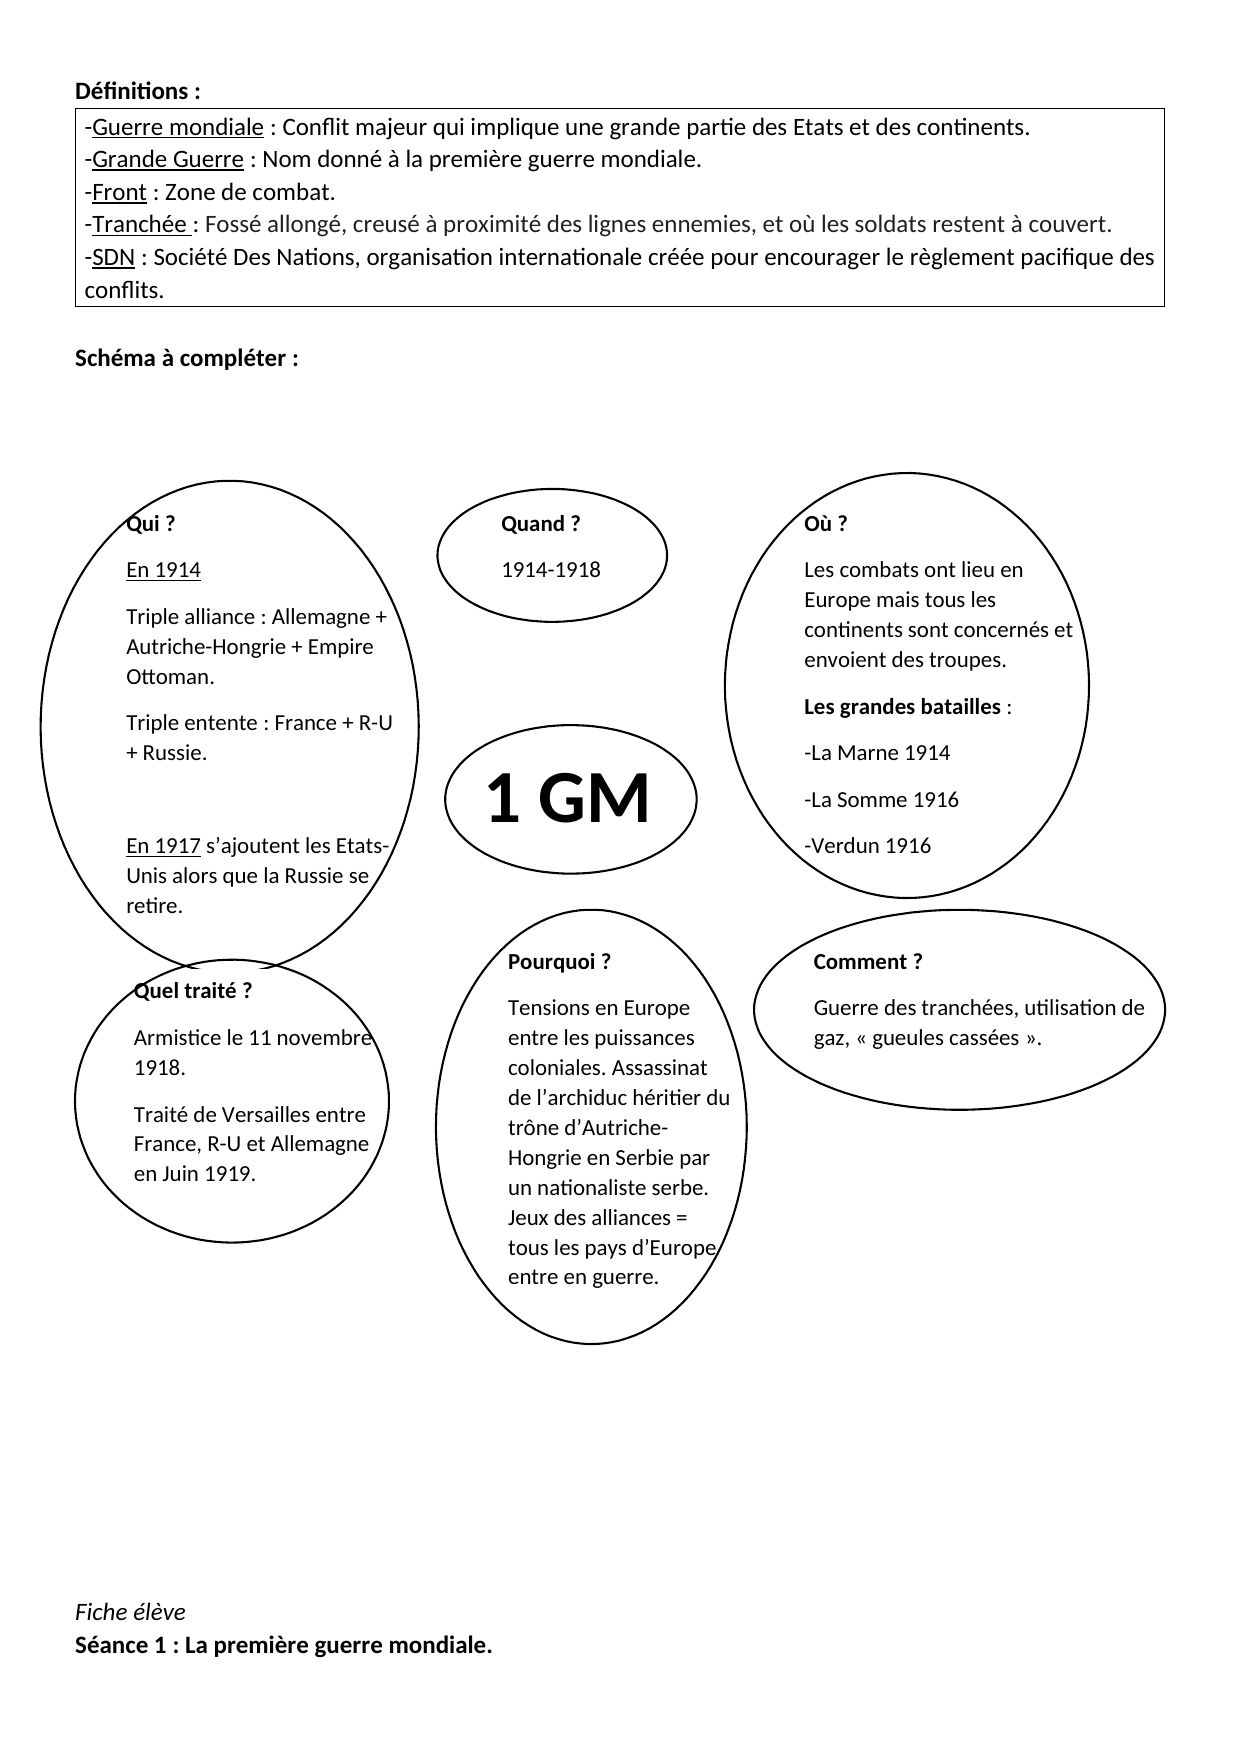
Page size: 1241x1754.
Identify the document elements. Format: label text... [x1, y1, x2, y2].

text [1055, 785, 1083, 813]
text Guerre des tranchées, utilisation de gaz, « gueules cassées ». [813, 993, 1152, 1051]
text [669, 750, 702, 841]
text Où ? [804, 509, 1034, 537]
text Triple alliance : Allemagne + Autriche-Hongrie + Empire Ottoman. [126, 602, 397, 690]
text En 1914 [126, 556, 381, 584]
text -Tranchée : Fossé allongé, creusé à proximité des lignes ennemies, et où les soldats restent à couvert. [76, 205, 1164, 238]
text Traité de Versailles entre France, R-U et Allemagne en Juin 1919. [134, 1100, 376, 1187]
text -Front : Zone de combat. [76, 173, 1164, 205]
text 1914-1918 [501, 556, 637, 584]
text -La Somme 1916 [804, 785, 1066, 813]
text Les combats ont lieu en Europe mais tous les continents sont concernés et envoient des troupes. [804, 556, 1083, 673]
text -Grande Guerre : Nom donné à la première guerre mondiale. [76, 140, 1164, 173]
text Comment ? [813, 947, 1150, 975]
text -La Marne 1914 [804, 738, 1082, 766]
text Les grandes batailles : [804, 692, 1083, 720]
text Quand ? [501, 509, 637, 537]
text [1012, 509, 1083, 537]
text [681, 947, 732, 975]
text Fiche élève [75, 1596, 1165, 1627]
text -SDN : Société Des Nations, organisation internationale créée pour encourager le règlement pacifique des conflits. [76, 238, 1164, 306]
text Qui ? [126, 509, 347, 537]
text Tensions en Europe entre les puissances coloniales. Assassinat de l’archiduc héritier du trône d’Autriche-Hongrie en Serbie par un nationaliste serbe. Jeux des alliances = tous les pays d’Europe entre en guerre. [508, 993, 732, 1291]
text Séance 1 : La première guerre mondiale. [75, 1629, 1165, 1659]
text Pourquoi ? [508, 947, 700, 975]
text -Guerre mondiale : Conflit majeur qui implique une grande partie des Etats et des continents. [76, 109, 1164, 140]
text Définitions : [75, 75, 1165, 106]
text [1124, 947, 1152, 971]
text Armistice le 11 novembre 1918. [134, 1023, 376, 1081]
text 1 GM [484, 750, 695, 841]
text -Verdun 1916 [804, 832, 1036, 859]
text Schéma à compléter : [75, 342, 1165, 373]
text [368, 556, 397, 584]
text [321, 509, 397, 537]
text Quel traité ? [134, 977, 344, 1005]
text En 1917 s’ajoutent les Etats-Unis alors que la Russie se retire. [126, 832, 397, 919]
text [1016, 832, 1083, 859]
text Triple entente : France + R-U + Russie. [126, 708, 397, 766]
text [312, 977, 376, 1005]
